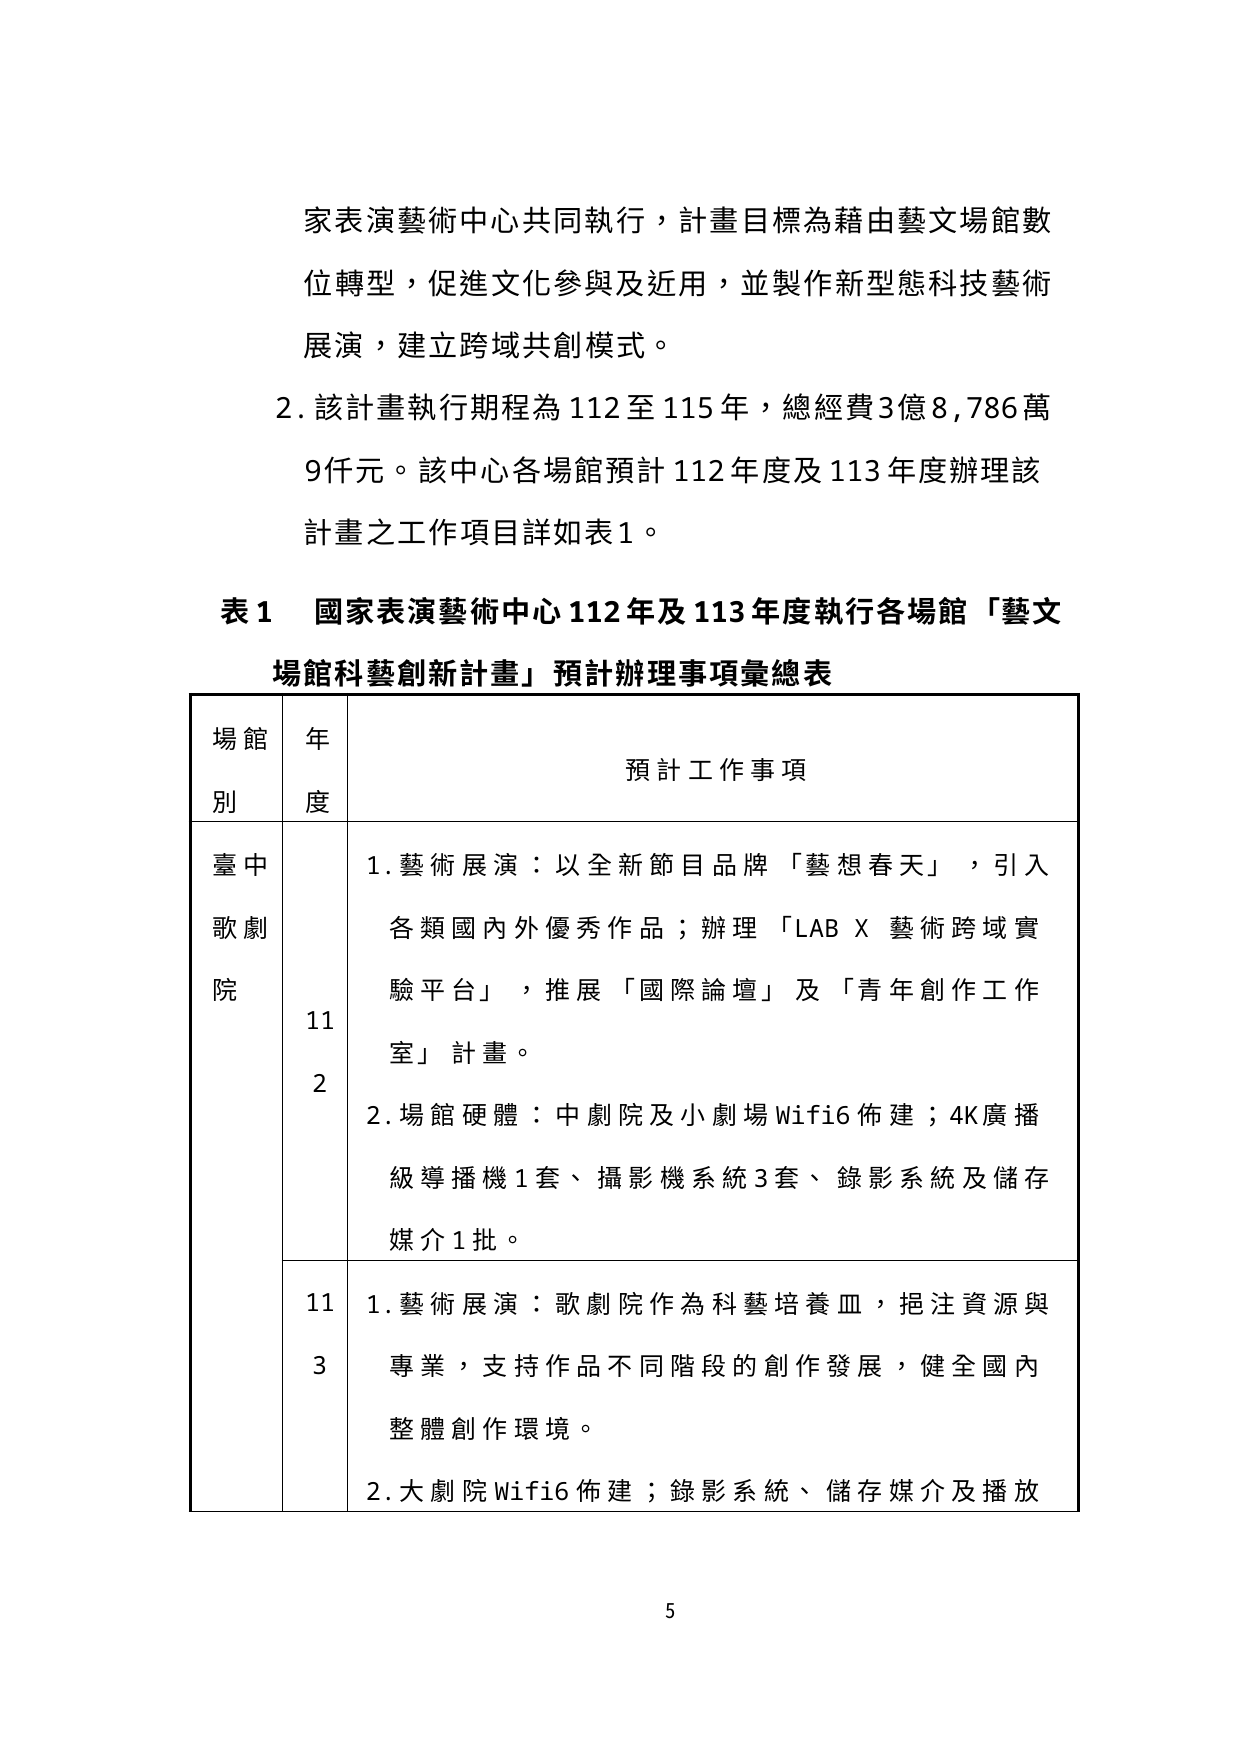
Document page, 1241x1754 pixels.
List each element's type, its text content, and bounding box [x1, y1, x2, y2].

table_cell 臺中歌劇院 [192, 822, 282, 1511]
table_cell 112 [283, 822, 347, 1259]
text 2.該計畫執行期程為112至115年，總經費3億8,786萬9仟元。該中心各場館預計112年度及113年度辦理該計畫之工作項目詳如表1。 [266, 365, 1063, 552]
table_cell 113 [283, 1261, 347, 1511]
table_header 預計工作事項 [348, 696, 1077, 821]
text 家表演藝術中心共同執行，計畫目標為藉由藝文場館數位轉型，促進文化參與及近用，並製作新型態科技藝術展演，建立跨域共創模式。 [266, 177, 1063, 365]
table_cell 1.藝術展演：以全新節目品牌「藝想春天」，引入各類國內外優秀作品；辦理「LAB X 藝術跨域實驗平台」，推展「國際論壇」及「青年創作工作室」計畫。 2.場館硬體：中劇院及小劇場Wifi6佈建；4K廣播級導播機1套、攝影機系統3套、錄影系統及儲存媒介1批。 [348, 822, 1077, 1259]
table_cell 1.藝術展演：歌劇院作為科藝培養皿，挹注資源與專業，支持作品不同階段的創作發展，健全國內整體創作環境。 2.大劇院Wifi6佈建；錄影系統、儲存媒介及播放 [348, 1261, 1077, 1511]
text 表1 國家表演藝術中心112年及113年度執行各場館「藝文場館科藝創新計畫」預計辦理事項彙總表 [154, 568, 1063, 693]
table_header 年度 [283, 696, 347, 821]
table_header 場館別 [192, 696, 282, 821]
